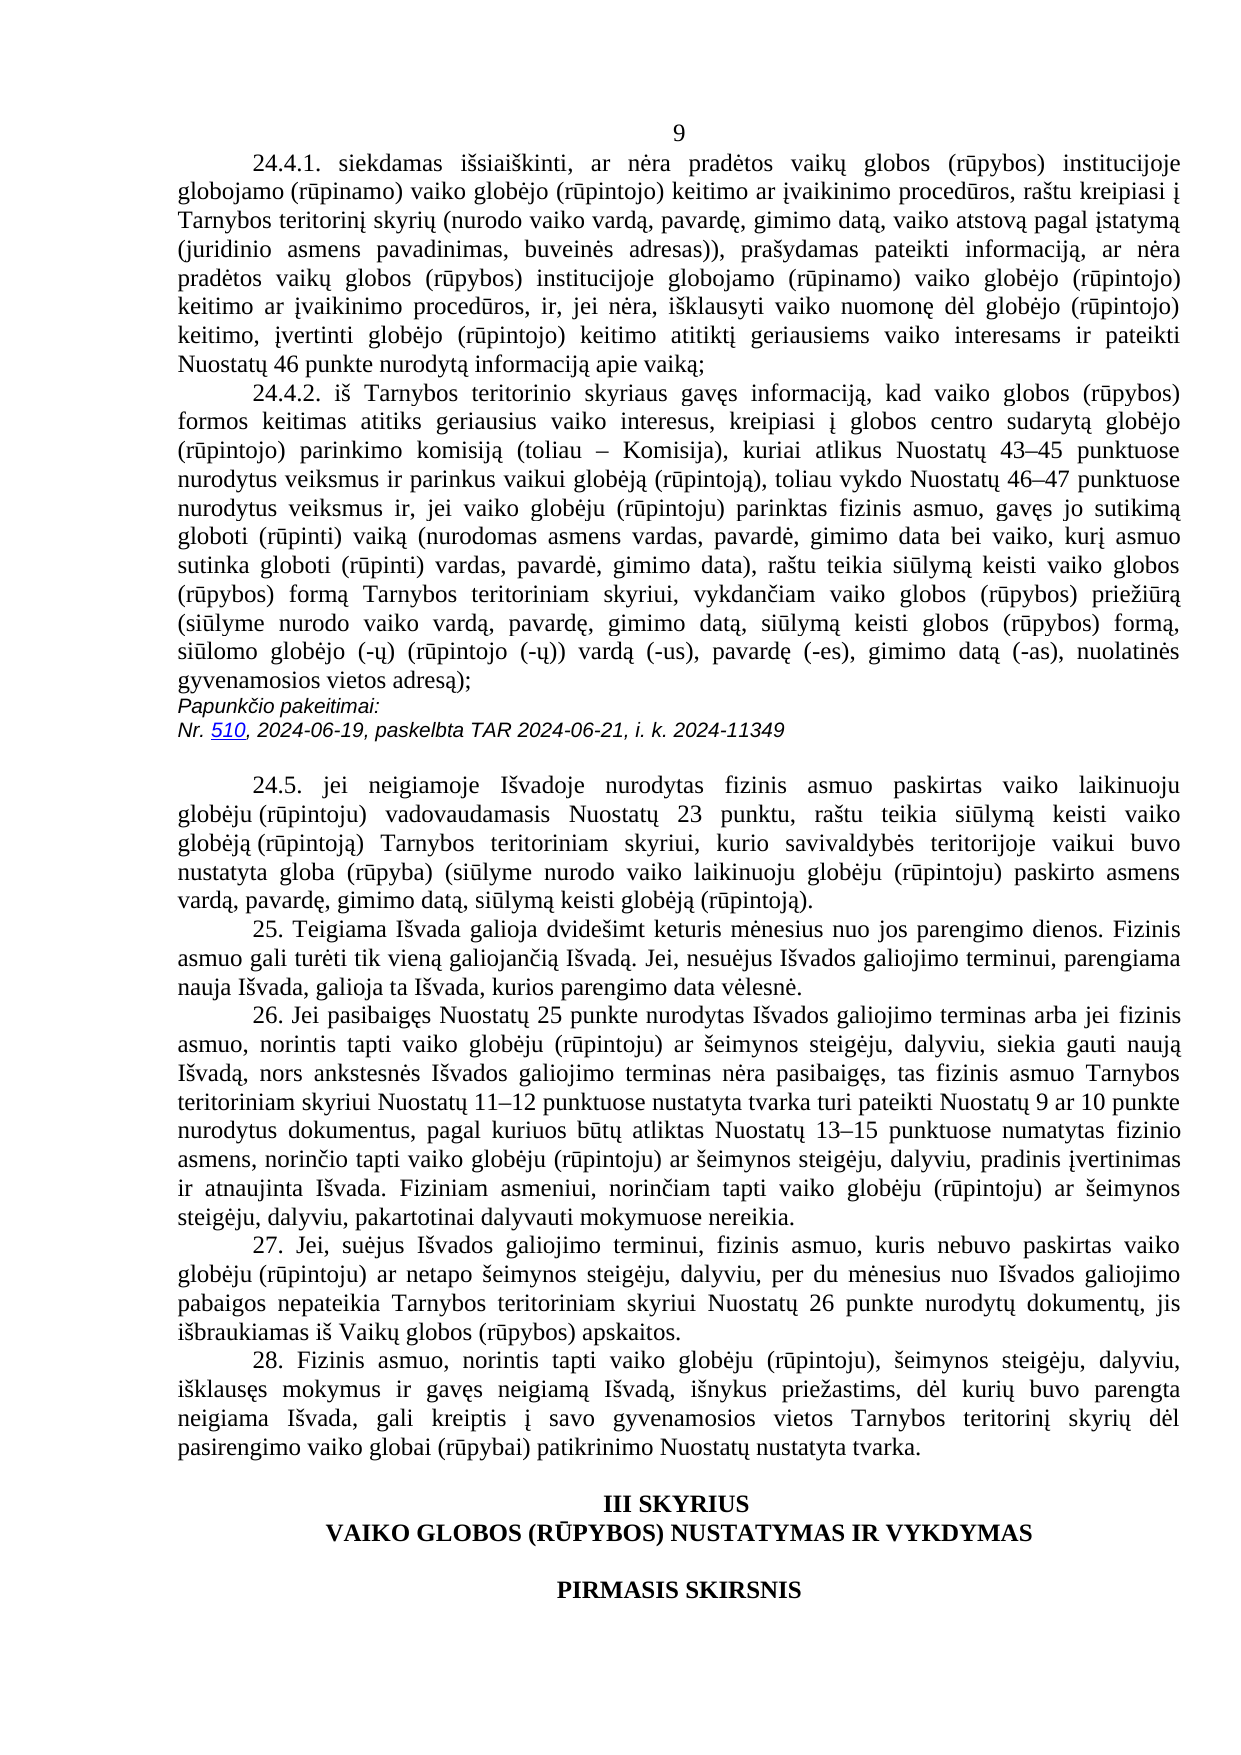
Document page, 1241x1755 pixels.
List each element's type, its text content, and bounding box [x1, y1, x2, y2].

text Nr. 510, 2024-06-19, paskelbta TAR 2024-06-21, i. k. 2024-11349 [177, 718, 1181, 742]
text 25. Teigiama Išvada galioja dvidešimt keturis mėnesius nuo jos parengimo dienos. Fizinis asmuo gali turėti tik vieną galiojančią Išvadą. Jei, nesuėjus Išvados galiojimo terminui, parengiama nauja Išvada, galioja ta Išvada, kurios parengimo data vėlesnė. [177, 914, 1181, 1001]
text 24.5. jei neigiamoje Išvadoje nurodytas fizinis asmuo paskirtas vaiko laikinuoju globėju (rūpintoju) vadovaudamasis Nuostatų 23 punktu, raštu teikia siūlymą keisti vaiko globėją (rūpintoją) Tarnybos teritoriniam skyriui, kurio savivaldybės teritorijoje vaikui buvo nustatyta globa (rūpyba) (siūlyme nurodo vaiko laikinuoju globėju (rūpintoju) paskirto asmens vardą, pavardę, gimimo datą, siūlymą keisti globėją (rūpintoją). [177, 771, 1181, 914]
text III SKYRIUS [177, 1489, 1181, 1518]
text 24.4.1. siekdamas išsiaiškinti, ar nėra pradėtos vaikų globos (rūpybos) institucijoje globojamo (rūpinamo) vaiko globėjo (rūpintojo) keitimo ar įvaikinimo procedūros, raštu kreipiasi į Tarnybos teritorinį skyrių (nurodo vaiko vardą, pavardę, gimimo datą, vaiko atstovą pagal įstatymą (juridinio asmens pavadinimas, buveinės adresas)), prašydamas pateikti informaciją, ar nėra pradėtos vaikų globos (rūpybos) institucijoje globojamo (rūpinamo) vaiko globėjo (rūpintojo) keitimo ar įvaikinimo procedūros, ir, jei nėra, išklausyti vaiko nuomonę dėl globėjo (rūpintojo) keitimo, įvertinti globėjo (rūpintojo) keitimo atitiktį geriausiems vaiko interesams ir pateikti Nuostatų 46 punkte nurodytą informaciją apie vaiką; [177, 148, 1181, 378]
text 24.4.2. iš Tarnybos teritorinio skyriaus gavęs informaciją, kad vaiko globos (rūpybos) formos keitimas atitiks geriausius vaiko interesus, kreipiasi į globos centro sudarytą globėjo (rūpintojo) parinkimo komisiją (toliau – Komisija), kuriai atlikus Nuostatų 43–45 punktuose nurodytus veiksmus ir parinkus vaikui globėją (rūpintoją), toliau vykdo Nuostatų 46–47 punktuose nurodytus veiksmus ir, jei vaiko globėju (rūpintoju) parinktas fizinis asmuo, gavęs jo sutikimą globoti (rūpinti) vaiką (nurodomas asmens vardas, pavardė, gimimo data bei vaiko, kurį asmuo sutinka globoti (rūpinti) vardas, pavardė, gimimo data), raštu teikia siūlymą keisti vaiko globos (rūpybos) formą Tarnybos teritoriniam skyriui, vykdančiam vaiko globos (rūpybos) priežiūrą (siūlyme nurodo vaiko vardą, pavardę, gimimo datą, siūlymą keisti globos (rūpybos) formą, siūlomo globėjo (-ų) (rūpintojo (-ų)) vardą (-us), pavardę (-es), gimimo datą (-as), nuolatinės gyvenamosios vietos adresą); [177, 378, 1181, 694]
text PIRMASIS SKIRSNIS [177, 1576, 1181, 1604]
text Papunkčio pakeitimai: [177, 694, 1181, 718]
text 28. Fizinis asmuo, norintis tapti vaiko globėju (rūpintoju), šeimynos steigėju, dalyviu, išklausęs mokymus ir gavęs neigiamą Išvadą, išnykus priežastims, dėl kurių buvo parengta neigiama Išvada, gali kreiptis į savo gyvenamosios vietos Tarnybos teritorinį skyrių dėl pasirengimo vaiko globai (rūpybai) patikrinimo Nuostatų nustatyta tvarka. [177, 1346, 1181, 1461]
text 26. Jei pasibaigęs Nuostatų 25 punkte nurodytas Išvados galiojimo terminas arba jei fizinis asmuo, norintis tapti vaiko globėju (rūpintoju) ar šeimynos steigėju, dalyviu, siekia gauti naują Išvadą, nors ankstesnės Išvados galiojimo terminas nėra pasibaigęs, tas fizinis asmuo Tarnybos teritoriniam skyriui Nuostatų 11–12 punktuose nustatyta tvarka turi pateikti Nuostatų 9 ar 10 punkte nurodytus dokumentus, pagal kuriuos būtų atliktas Nuostatų 13–15 punktuose numatytas fizinio asmens, norinčio tapti vaiko globėju (rūpintoju) ar šeimynos steigėju, dalyviu, pradinis įvertinimas ir atnaujinta Išvada. Fiziniam asmeniui, norinčiam tapti vaiko globėju (rūpintoju) ar šeimynos steigėju, dalyviu, pakartotinai dalyvauti mokymuose nereikia. [177, 1001, 1181, 1231]
text 27. Jei, suėjus Išvados galiojimo terminui, fizinis asmuo, kuris nebuvo paskirtas vaiko globėju (rūpintoju) ar netapo šeimynos steigėju, dalyviu, per du mėnesius nuo Išvados galiojimo pabaigos nepateikia Tarnybos teritoriniam skyriui Nuostatų 26 punkte nurodytų dokumentų, jis išbraukiamas iš Vaikų globos (rūpybos) apskaitos. [177, 1231, 1181, 1346]
text VAIKO GLOBOS (RŪPYBOS) NUSTATYMAS IR VYKDYMAS [177, 1518, 1181, 1547]
